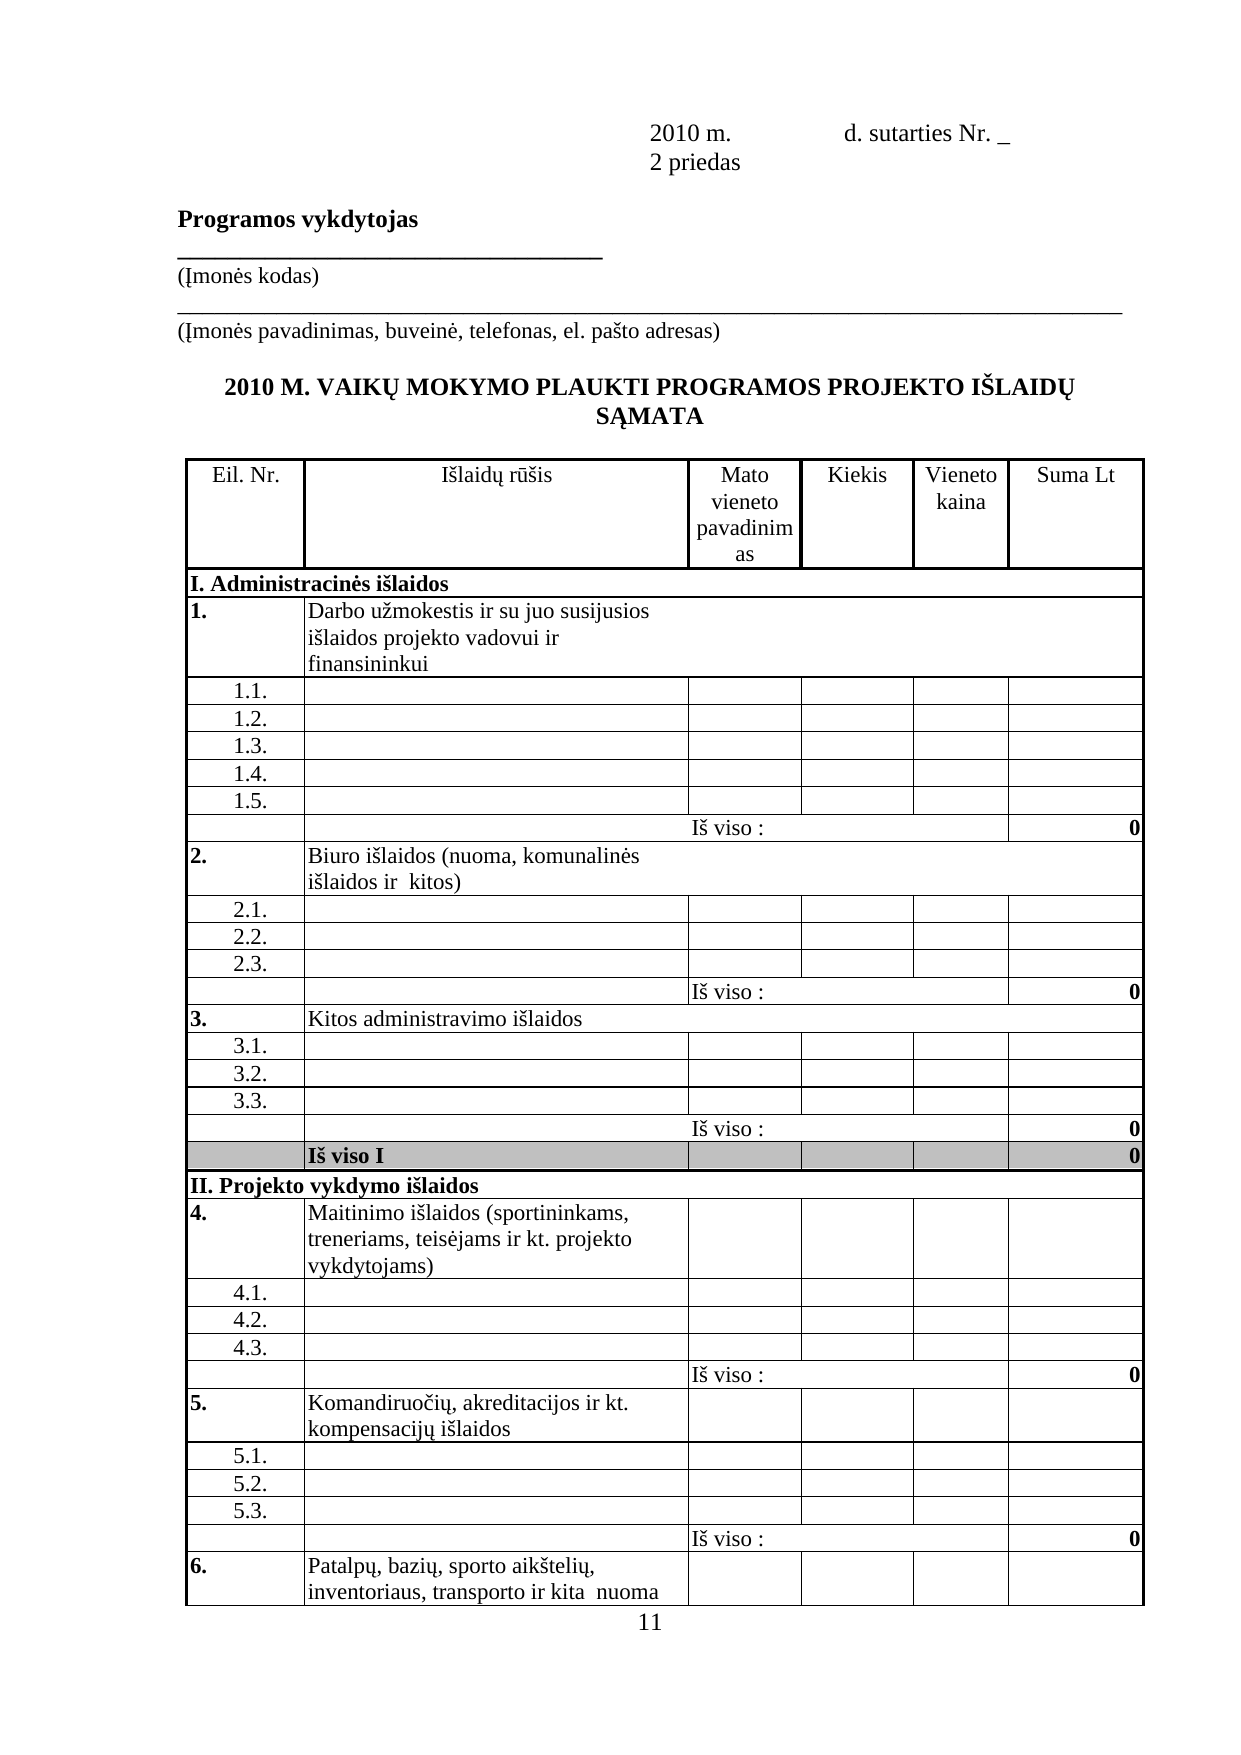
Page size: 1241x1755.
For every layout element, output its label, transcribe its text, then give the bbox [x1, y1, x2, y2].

table_cell [230, 842, 304, 894]
table_cell [914, 598, 1008, 676]
table_cell [1009, 1199, 1142, 1278]
table_cell [188, 1443, 230, 1469]
table_cell Patalpų, bazių, sporto aikštelių, inventoriaus, transporto ir kita nuoma [305, 1552, 688, 1605]
table_cell 4.1. [230, 1279, 304, 1306]
table_header Mato vieneto pavadinimas [690, 461, 799, 567]
text __________________________________ [177, 233, 1122, 262]
table_cell [914, 1443, 1008, 1469]
table_cell [914, 1361, 1008, 1388]
table_cell [914, 1199, 1008, 1278]
table_cell Iš viso : [689, 1361, 801, 1388]
table_cell [230, 1552, 304, 1605]
table_cell [188, 923, 230, 949]
table_cell Biuro išlaidos (nuoma, komunalinės išlaidos ir kitos) [305, 842, 688, 894]
table_cell [230, 1115, 304, 1141]
table_cell [914, 1525, 1008, 1551]
table_cell [1009, 1443, 1142, 1469]
table_cell [1009, 732, 1142, 759]
table_cell [689, 923, 801, 949]
table_cell 1.2. [230, 705, 304, 731]
table_cell [1009, 950, 1142, 977]
table_cell [802, 923, 913, 949]
table_cell [802, 1443, 913, 1469]
table_cell 6. [188, 1552, 230, 1605]
table_cell 2.3. [230, 950, 304, 977]
table_cell [305, 1497, 688, 1524]
table_cell [689, 1552, 801, 1605]
table_cell [1009, 1033, 1142, 1059]
table_cell Iš viso : [689, 978, 801, 1004]
table_cell [914, 896, 1008, 922]
table_cell [305, 1443, 688, 1469]
table_cell [689, 705, 801, 731]
text Programos vykdytojas [177, 204, 1122, 233]
table_cell Komandiruočių, akreditacijos ir kt. kompensacijų išlaidos [305, 1389, 688, 1441]
table_cell [802, 760, 913, 786]
table_cell [914, 678, 1008, 704]
table_cell [1009, 1334, 1142, 1360]
table_cell 0 [1009, 1142, 1142, 1168]
table_cell [188, 1142, 230, 1168]
table_cell [305, 978, 688, 1004]
table_cell [305, 705, 688, 731]
table_cell Iš viso : [689, 815, 801, 841]
table_cell [801, 1005, 913, 1032]
table_cell [802, 1279, 913, 1306]
text 2010 m. d. sutarties Nr. _ [649, 118, 1122, 147]
table_cell [188, 1088, 230, 1114]
table_cell [305, 1334, 688, 1360]
table_cell 4.2. [230, 1307, 304, 1333]
table_cell [801, 598, 913, 676]
table_cell [305, 950, 688, 977]
table_cell [1009, 705, 1142, 731]
table_cell [689, 1033, 801, 1059]
table_cell [802, 896, 913, 922]
table_cell [188, 787, 230, 813]
table_cell [801, 842, 913, 894]
table_cell [802, 1060, 913, 1086]
table_cell 2.1. [230, 896, 304, 922]
table_cell [230, 978, 304, 1004]
table_cell 1.3. [230, 732, 304, 759]
table_cell 0 [1009, 1115, 1142, 1141]
table_cell [230, 1142, 304, 1168]
table_cell [802, 1142, 913, 1168]
table_cell [689, 1443, 801, 1469]
table_cell [1009, 923, 1142, 949]
table_cell [305, 1279, 688, 1306]
table_cell [1009, 678, 1142, 704]
table_cell [689, 1088, 801, 1114]
table_cell 1.5. [230, 787, 304, 813]
table_cell [914, 1497, 1008, 1524]
table_cell [802, 950, 913, 977]
table_cell [689, 1334, 801, 1360]
table_cell [188, 950, 230, 977]
table_cell 2.2. [230, 923, 304, 949]
table_cell [188, 1060, 230, 1086]
table_cell [689, 842, 801, 894]
table_cell [914, 1470, 1008, 1496]
table_cell [914, 815, 1008, 841]
table_cell [689, 1307, 801, 1333]
table_header Eil. Nr. [188, 461, 303, 567]
table_cell [1009, 1307, 1142, 1333]
table_cell [689, 598, 801, 676]
table_cell Maitinimo išlaidos (sportininkams, treneriams, teisėjams ir kt. projekto vykdytojams) [305, 1199, 688, 1278]
table_cell [305, 1361, 688, 1388]
table_cell [230, 1199, 304, 1278]
table_cell Iš viso I [305, 1142, 688, 1168]
table_cell 0 [1009, 815, 1142, 841]
table_cell [1009, 598, 1142, 676]
table_cell [914, 705, 1008, 731]
table_cell [914, 950, 1008, 977]
table_cell [914, 787, 1008, 813]
table_header Kiekis [803, 461, 912, 567]
text 2 priedas [649, 147, 1122, 176]
table_cell [802, 732, 913, 759]
table_cell [689, 1142, 801, 1168]
table_cell 5.2. [230, 1470, 304, 1496]
table_cell [914, 1060, 1008, 1086]
text _ [177, 288, 1122, 313]
table_cell [914, 923, 1008, 949]
table_cell [188, 705, 230, 731]
table_cell [914, 1307, 1008, 1333]
table_cell [305, 1115, 688, 1141]
table_cell [188, 1307, 230, 1333]
text 2010 M. VAIKŲ MOKYMO PLAUKTI PROGRAMOS PROJEKTO IŠLAIDŲ SĄMATA [177, 372, 1122, 429]
table_cell [914, 1005, 1008, 1032]
table_cell 5.3. [230, 1497, 304, 1524]
table_cell [802, 678, 913, 704]
table_cell [305, 760, 688, 786]
table_cell [230, 1005, 304, 1032]
table_cell [188, 732, 230, 759]
table_cell 4.3. [230, 1334, 304, 1360]
table_cell [802, 705, 913, 731]
table_cell [802, 1497, 913, 1524]
table_cell [689, 1497, 801, 1524]
table_cell 3.2. [230, 1060, 304, 1086]
table_cell [914, 978, 1008, 1004]
table_cell 1. [188, 598, 230, 676]
table_cell [188, 896, 230, 922]
table_cell [1009, 760, 1142, 786]
table_cell [802, 1088, 913, 1114]
table_cell 0 [1009, 978, 1142, 1004]
table_header Vieneto kaina [915, 461, 1007, 567]
table_cell [914, 1115, 1008, 1141]
table_cell [188, 1033, 230, 1059]
table_cell [188, 815, 230, 841]
table_cell [802, 1199, 913, 1278]
table_cell [305, 815, 688, 841]
table_cell [305, 787, 688, 813]
table_cell [188, 1115, 230, 1141]
table_cell [230, 598, 304, 676]
table_cell [305, 1060, 688, 1086]
table_cell [914, 842, 1008, 894]
table_cell [801, 1361, 913, 1388]
table_cell [305, 896, 688, 922]
table_cell 5. [188, 1389, 230, 1441]
table_cell [914, 1088, 1008, 1114]
table_cell [801, 815, 913, 841]
table_cell [1009, 1389, 1142, 1441]
table_cell [230, 1389, 304, 1441]
table_cell [689, 896, 801, 922]
table_cell [689, 1470, 801, 1496]
table_cell 3. [188, 1005, 230, 1032]
table_cell II. Projekto vykdymo išlaidos [188, 1172, 1142, 1198]
table_cell [801, 1525, 913, 1551]
table_cell 3.3. [230, 1088, 304, 1114]
table_cell [305, 678, 688, 704]
table_header Išlaidų rūšis [306, 461, 687, 567]
table_cell [1009, 896, 1142, 922]
table_cell [689, 1005, 801, 1032]
table_cell [914, 1033, 1008, 1059]
table_cell [305, 1088, 688, 1114]
table_cell [914, 1552, 1008, 1605]
table_cell [1009, 1060, 1142, 1086]
table_cell [802, 1307, 913, 1333]
table_cell 0 [1009, 1361, 1142, 1388]
table_cell [914, 1334, 1008, 1360]
table_cell 5.1. [230, 1443, 304, 1469]
table_cell [230, 1361, 304, 1388]
table_cell 2. [188, 842, 230, 894]
table_cell [188, 1470, 230, 1496]
table_cell [689, 732, 801, 759]
text (Įmonės kodas) [177, 262, 1122, 288]
table_cell [188, 760, 230, 786]
table_cell [305, 1307, 688, 1333]
table_cell [305, 732, 688, 759]
table_cell [1009, 787, 1142, 813]
table_cell 0 [1009, 1525, 1142, 1551]
table_cell [689, 1060, 801, 1086]
table_cell [188, 1361, 230, 1388]
table_cell [305, 1470, 688, 1496]
table_header Suma Lt [1010, 461, 1142, 567]
table_cell [689, 787, 801, 813]
table_cell [689, 1199, 801, 1278]
table_cell [802, 1470, 913, 1496]
table_cell Kitos administravimo išlaidos [305, 1005, 688, 1032]
table_cell [689, 1279, 801, 1306]
table_cell Darbo užmokestis ir su juo susijusios išlaidos projekto vadovui ir finansininkui [305, 598, 688, 676]
table_cell [230, 1525, 304, 1551]
table_cell [914, 760, 1008, 786]
table_cell 4. [188, 1199, 230, 1278]
table_cell [188, 1334, 230, 1360]
table_cell [689, 760, 801, 786]
table_cell [188, 1525, 230, 1551]
table_cell [305, 1525, 688, 1551]
table_cell [305, 923, 688, 949]
table_cell [230, 815, 304, 841]
table_cell [1009, 1497, 1142, 1524]
table_cell [914, 1142, 1008, 1168]
table_cell [802, 1334, 913, 1360]
table_cell Iš viso : [689, 1115, 801, 1141]
table_cell [689, 678, 801, 704]
table_cell [188, 978, 230, 1004]
table_cell [305, 1033, 688, 1059]
table_cell [802, 1033, 913, 1059]
table_cell [1009, 1470, 1142, 1496]
table_cell [188, 678, 230, 704]
table_cell 1.4. [230, 760, 304, 786]
table_cell [802, 787, 913, 813]
table_cell [914, 1389, 1008, 1441]
table_cell [689, 950, 801, 977]
table_cell [1009, 842, 1142, 894]
table_cell [188, 1497, 230, 1524]
table_cell I. Administracinės išlaidos [188, 570, 1142, 596]
table_cell [1009, 1005, 1142, 1032]
table_cell 3.1. [230, 1033, 304, 1059]
table_cell [801, 1115, 913, 1141]
text (Įmonės pavadinimas, buveinė, telefonas, el. pašto adresas) [177, 317, 1122, 343]
table_cell [1009, 1552, 1142, 1605]
table_cell [188, 1279, 230, 1306]
table_cell [802, 1389, 913, 1441]
table_cell [914, 732, 1008, 759]
table_cell [1009, 1088, 1142, 1114]
table_cell [1009, 1279, 1142, 1306]
table_cell [914, 1279, 1008, 1306]
table_cell [801, 978, 913, 1004]
table_cell [802, 1552, 913, 1605]
table_cell 1.1. [230, 678, 304, 704]
table_cell [689, 1389, 801, 1441]
table_cell Iš viso : [689, 1525, 801, 1551]
